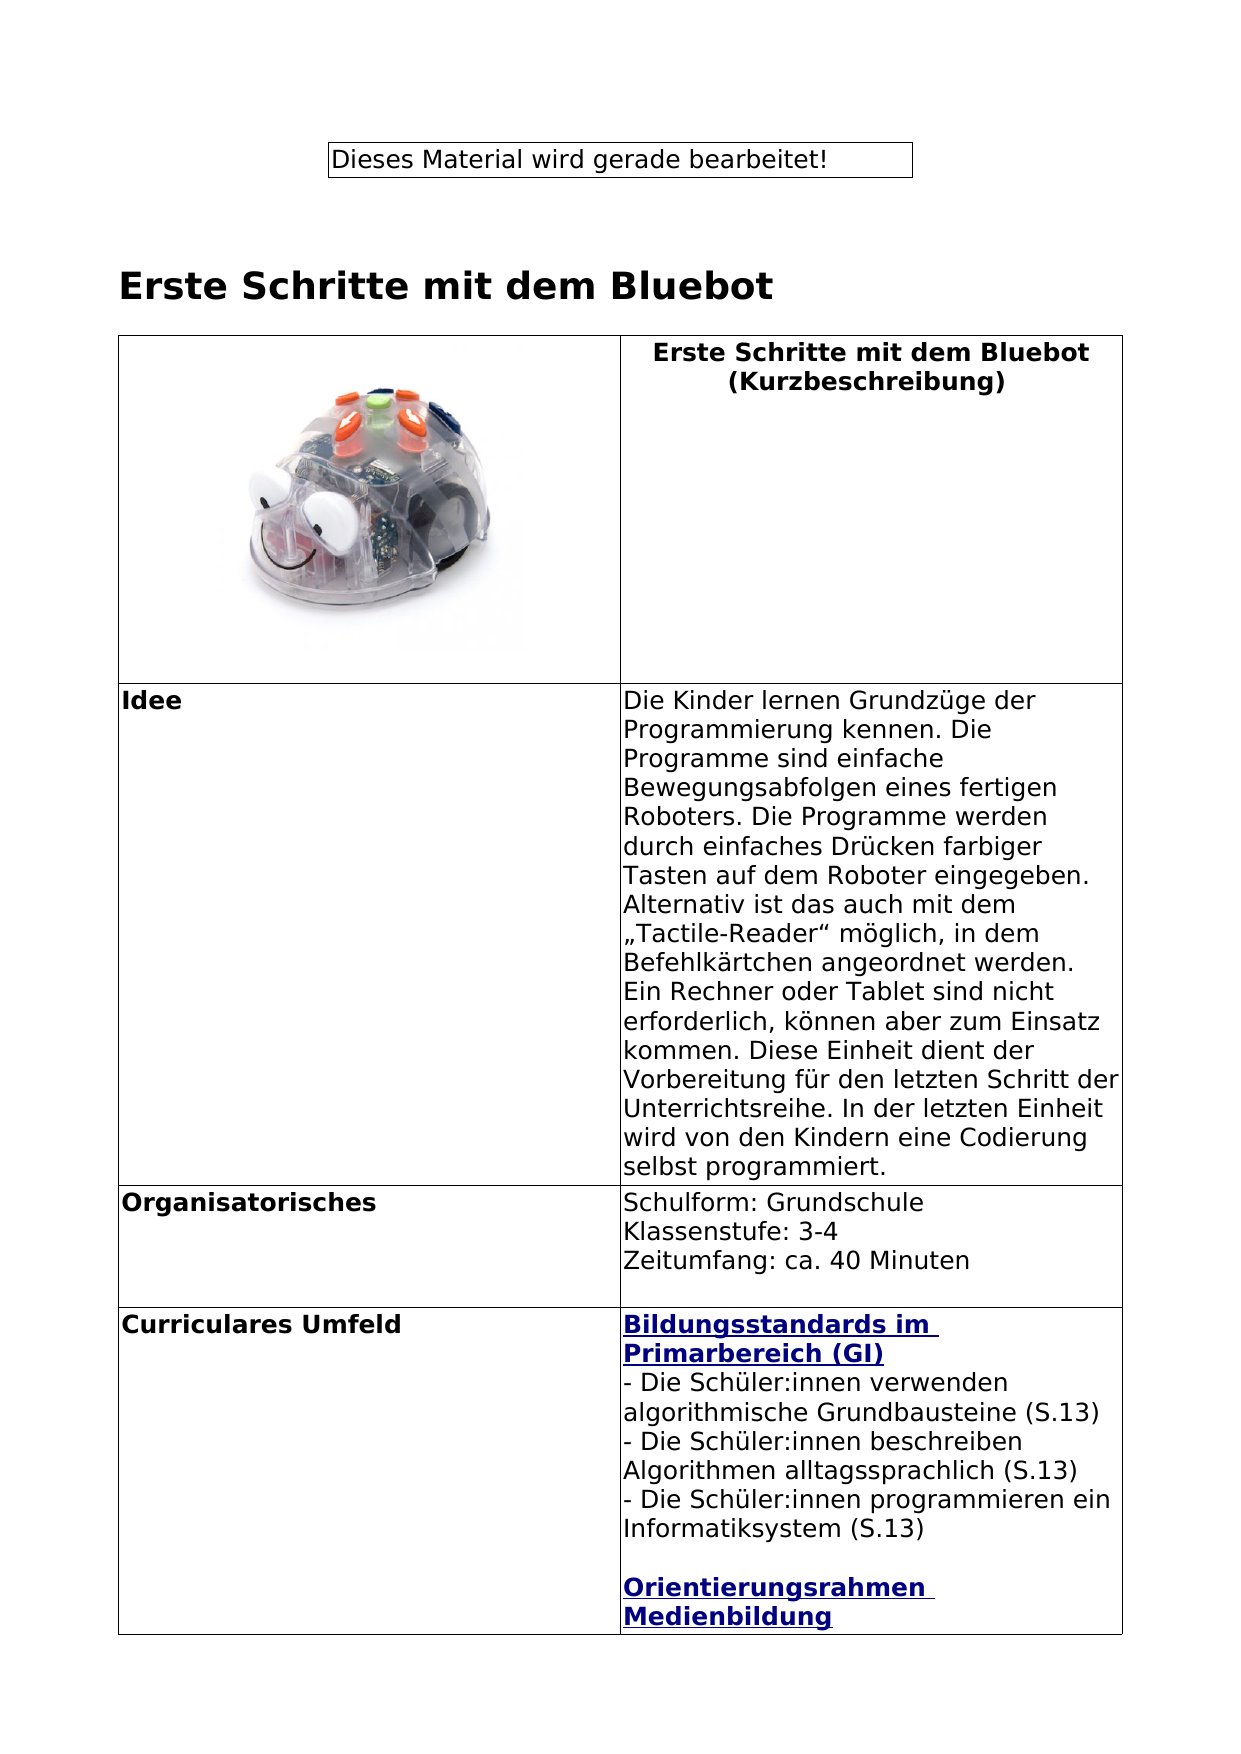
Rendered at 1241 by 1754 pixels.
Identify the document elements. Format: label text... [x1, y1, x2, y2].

table_cell Bildungsstandards im Primarbereich (GI) - Die Schüler:innen verwenden algorithmische Grundbausteine (S.13) - Die Schüler:innen beschreiben Algorithmen alltagssprachlich (S.13) - Die Schüler:innen programmieren ein Informatiksystem (S.13) Orientierungsrahmen Medienbildung [621, 1308, 1122, 1634]
table_header [119, 336, 620, 683]
picture [212, 338, 526, 651]
table_cell Idee [119, 684, 620, 1185]
table_cell Die Kinder lernen Grundzüge der Programmierung kennen. Die Programme sind einfache Bewegungsabfolgen eines fertigen Roboters. Die Programme werden durch einfaches Drücken farbiger Tasten auf dem Roboter eingegeben. Alternativ ist das auch mit dem „Tactile-Reader“ möglich, in dem Befehlkärtchen angeordnet werden. Ein Rechner oder Tablet sind nicht erforderlich, können aber zum Einsatz kommen. Diese Einheit dient der Vorbereitung für den letzten Schritt der Unterrichtsreihe. In der letzten Einheit wird von den Kindern eine Codierung selbst programmiert. [621, 684, 1122, 1185]
table_cell Schulform: Grundschule Klassenstufe: 3-4 Zeitumfang: ca. 40 Minuten [621, 1186, 1122, 1307]
table_cell Organisatorisches [119, 1186, 620, 1307]
table_cell Curriculares Umfeld [119, 1308, 620, 1634]
table_header Erste Schritte mit dem Bluebot (Kurzbeschreibung) [621, 336, 1122, 683]
subtitle Erste Schritte mit dem Bluebot [118, 264, 1122, 308]
table_header Dieses Material wird gerade bearbeitet! [329, 143, 912, 177]
